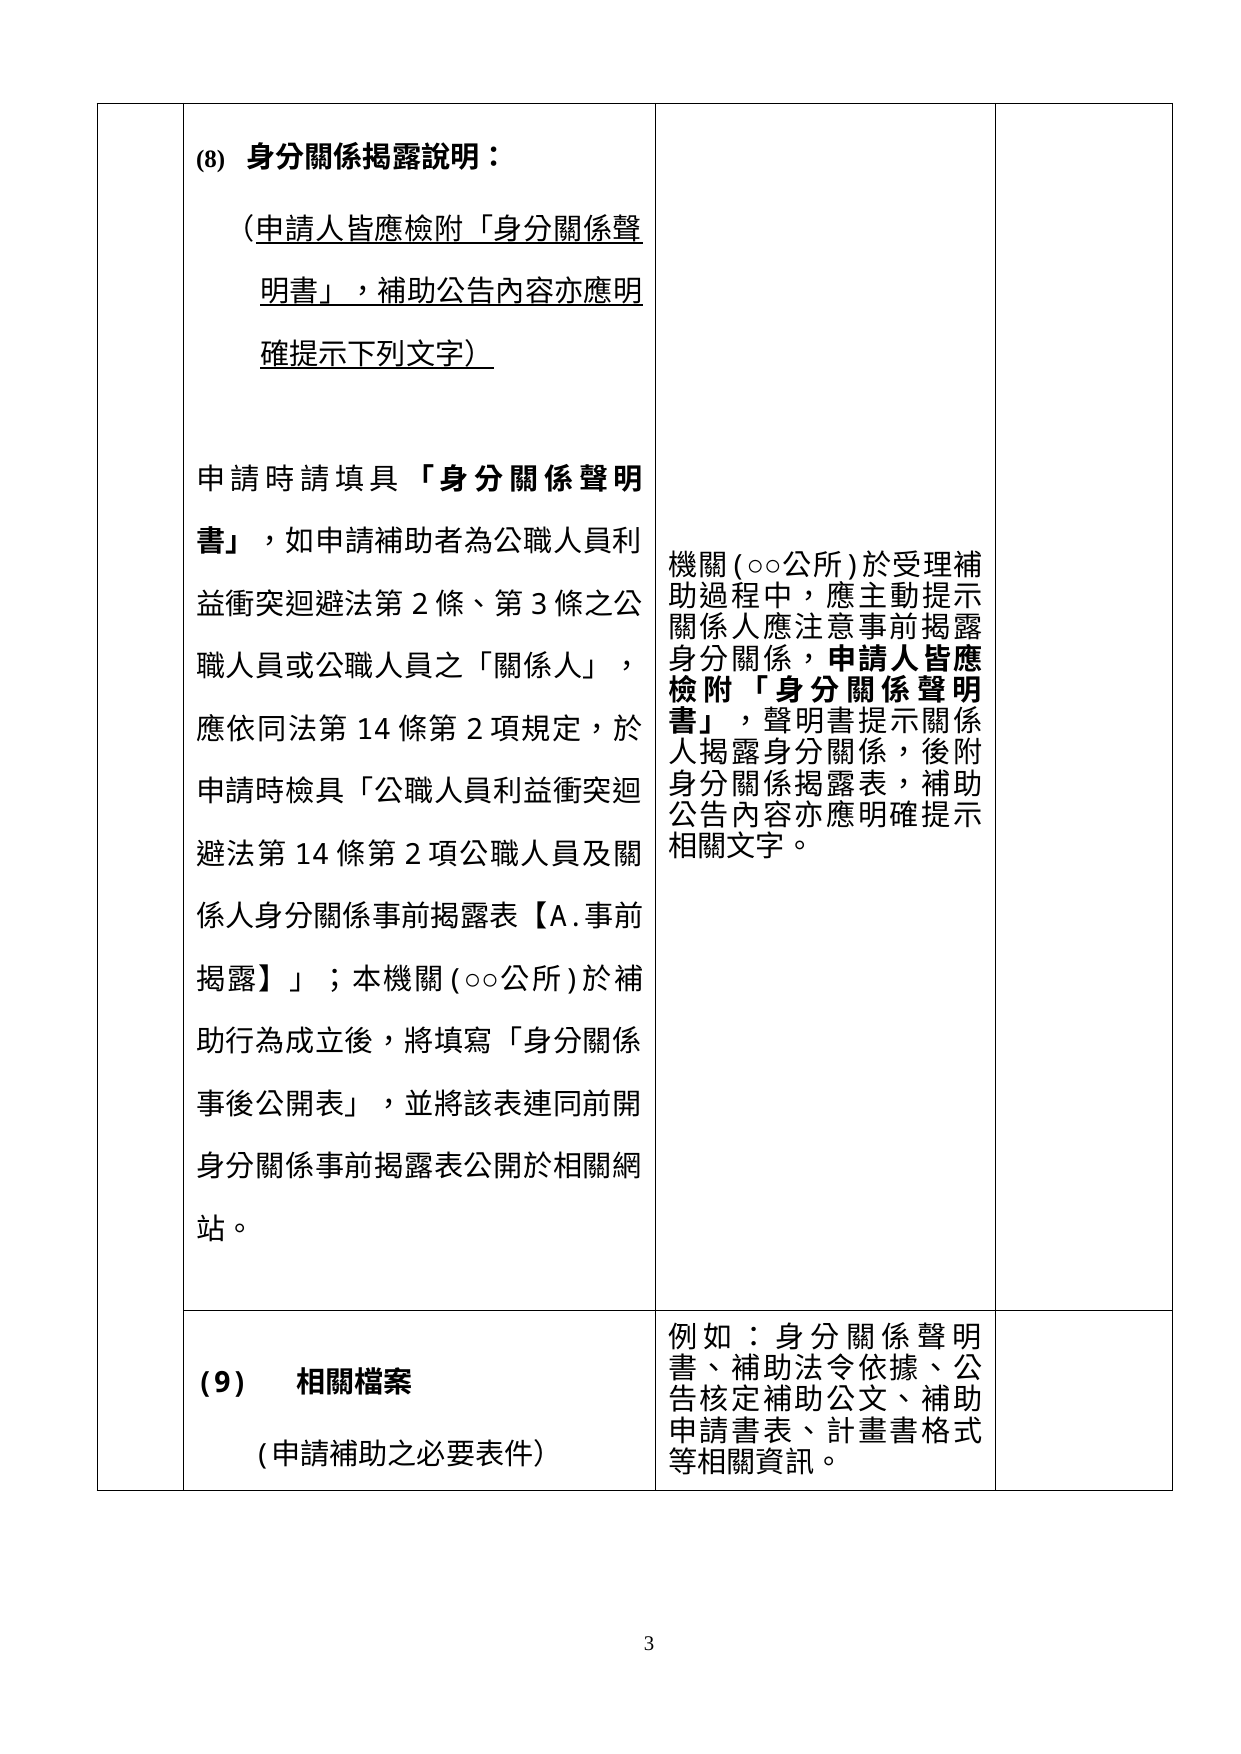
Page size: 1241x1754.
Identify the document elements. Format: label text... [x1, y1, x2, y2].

table_cell 機關(○○公所)於受理補助過程中，應主動提示關係人應注意事前揭露身分關係，申請人皆應檢附「身分關係聲明書」，聲明書提示關係人揭露身分關係，後附身分關係揭露表，補助公告內容亦應明確提示相關文字。 [656, 104, 995, 1310]
table_cell 例如：身分關係聲明書、補助法令依據、公告核定補助公文、補助申請書表、計畫書格式等相關資訊。 [656, 1311, 995, 1490]
table_cell 相關檔案 (申請補助之必要表件） [184, 1311, 655, 1490]
table_cell [98, 104, 183, 1490]
table_cell [996, 104, 1172, 1310]
table_cell 身分關係揭露說明： （申請人皆應檢附「身分關係聲明書」，補助公告內容亦應明確提示下列文字） 申請時請填具「身分關係聲明書」，如申請補助者為公職人員利益衝突迴避法第2條、第3條之公職人員或公職人員之「關係人」，應依同法第14條第2項規定，於申請時檢具「公職人員利益衝突迴避法第14條第2項公職人員及關係人身分關係事前揭露表【A.事前揭露】」；本機關(○○公所)於補助行為成立後，將填寫「身分關係事後公開表」，並將該表連同前開身分關係事前揭露表公開於相關網站。 [184, 104, 655, 1310]
table_cell [996, 1311, 1172, 1490]
